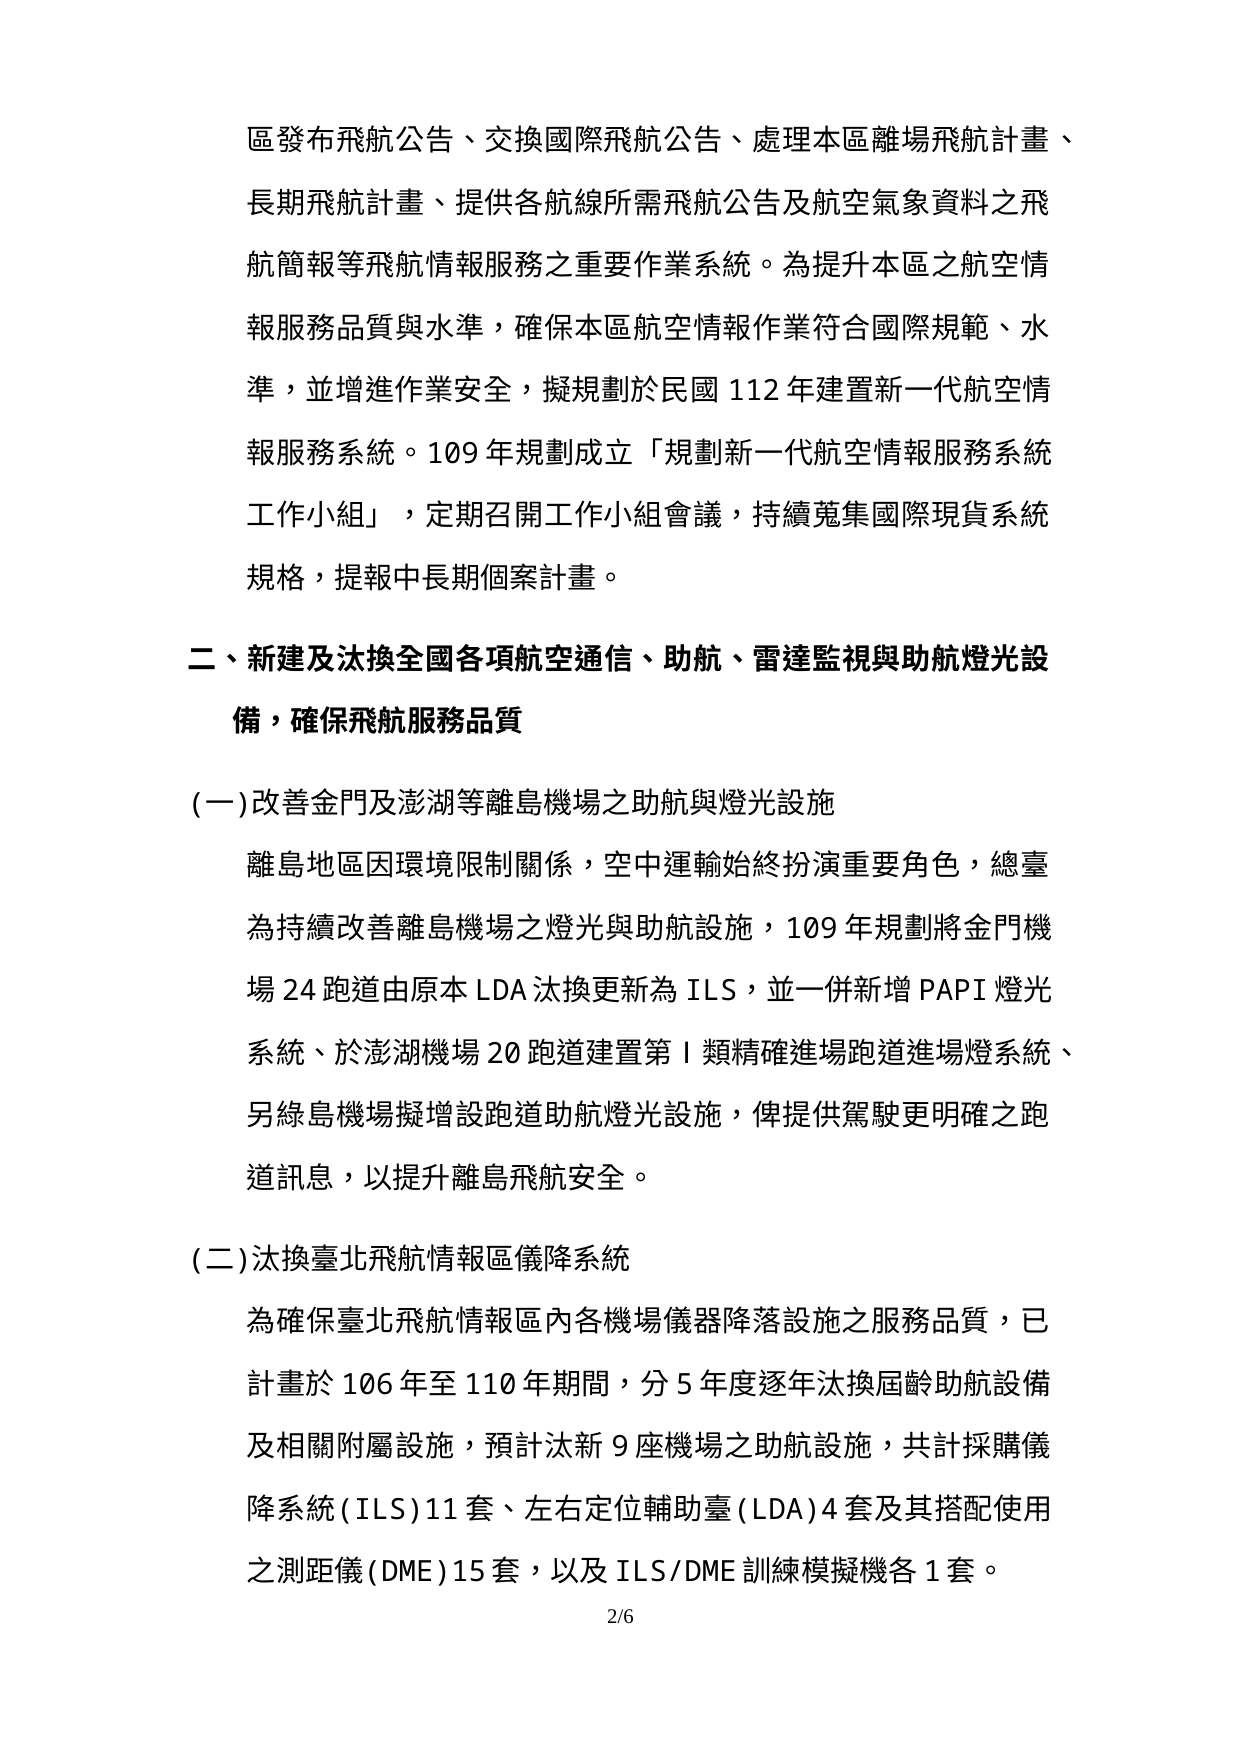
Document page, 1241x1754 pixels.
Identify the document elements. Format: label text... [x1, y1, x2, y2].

text 離島地區因環境限制關係，空中運輸始終扮演重要角色，總臺為持續改善離島機場之燈光與助航設施，109年規劃將金門機場24跑道由原本LDA汰換更新為ILS，並一併新增PAPI燈光系統、於澎湖機場20跑道建置第Ⅰ類精確進場跑道進場燈系統、另綠島機場擬增設跑道助航燈光設施，俾提供駕駛更明確之跑道訊息，以提升離島飛航安全。 [247, 821, 1053, 1196]
text 總臺航空情報服務系統(AISS)自100年上線服務至今，為本區發布飛航公告、交換國際飛航公告、處理本區離場飛航計畫、長期飛航計畫、提供各航線所需飛航公告及航空氣象資料之飛航簡報等飛航情報服務之重要作業系統。為提升本區之航空情報服務品質與水準，確保本區航空情報作業符合國際規範、水準，並增進作業安全，擬規劃於民國112年建置新一代航空情報服務系統。109年規劃成立「規劃新一代航空情報服務系統工作小組」，定期召開工作小組會議，持續蒐集國際現貨系統規格，提報中長期個案計畫。 [247, 96, 1053, 596]
text 二、新建及汰換全國各項航空通信、助航、雷達監視與助航燈光設備，確保飛航服務品質 [187, 615, 1053, 740]
text (一)改善金門及澎湖等離島機場之助航與燈光設施 [187, 759, 1053, 821]
text (二)汰換臺北飛航情報區儀降系統 [187, 1215, 1053, 1277]
text 為確保臺北飛航情報區內各機場儀器降落設施之服務品質，已計畫於106年至110年期間，分5年度逐年汰換屆齡助航設備及相關附屬設施，預計汰新9座機場之助航設施，共計採購儀降系統(ILS)11套、左右定位輔助臺(LDA)4套及其搭配使用之測距儀(DME)15套，以及ILS/DME訓練模擬機各1套。 [247, 1277, 1053, 1590]
